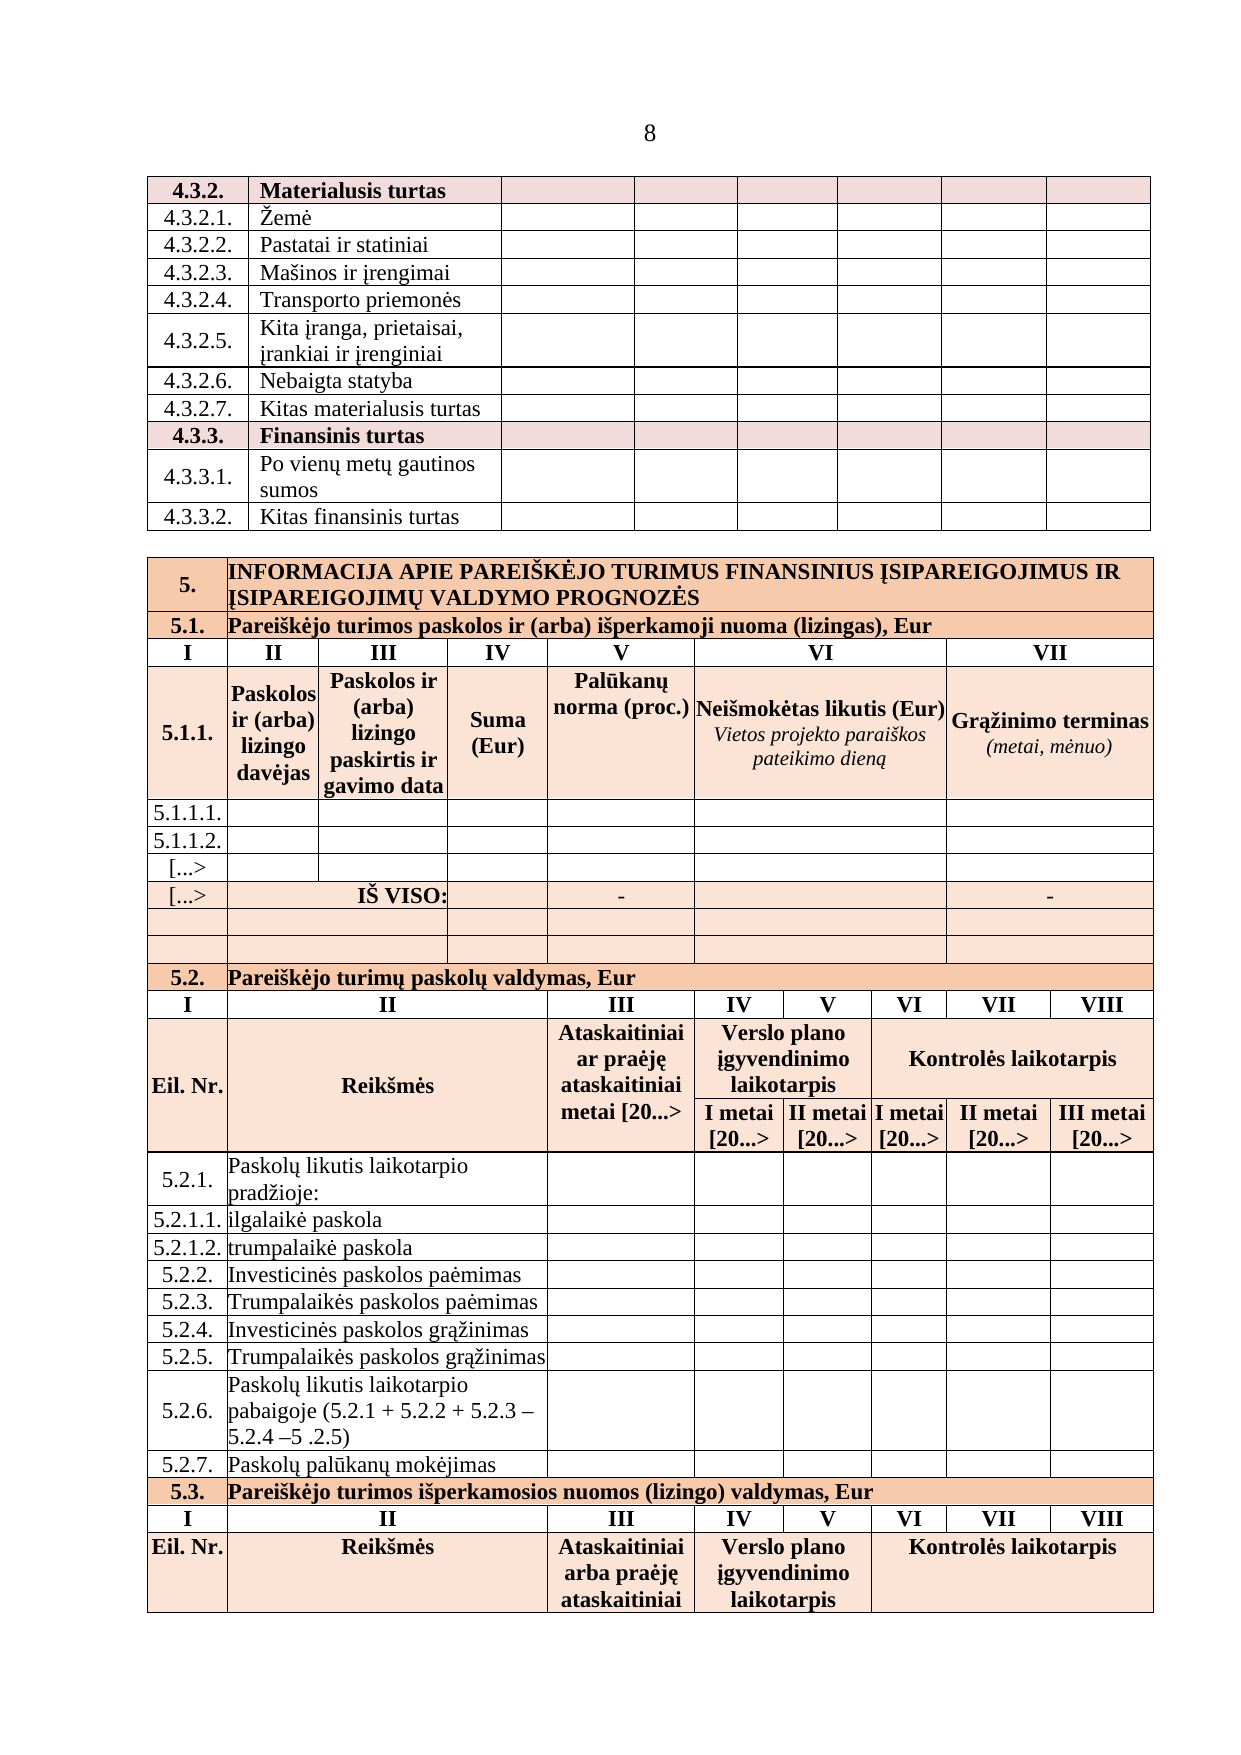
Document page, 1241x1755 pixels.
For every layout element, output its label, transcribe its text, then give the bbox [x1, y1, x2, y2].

table_cell Transporto priemonės [249, 286, 501, 313]
table_cell Paskolų palūkanų mokėjimas [228, 1451, 547, 1477]
table_cell [942, 395, 1046, 421]
table_cell Investicinės paskolos paėmimas [228, 1261, 547, 1287]
table_cell [695, 1289, 783, 1315]
table_cell [502, 314, 634, 366]
table_cell VI [872, 991, 946, 1018]
table_cell I metai [20...> [872, 1099, 946, 1151]
table_cell VII [947, 639, 1153, 666]
table_cell VI [695, 639, 946, 666]
table_cell [228, 909, 447, 935]
table_cell [942, 422, 1046, 448]
table_cell 5.2.7. [148, 1451, 227, 1477]
table_cell [635, 422, 737, 448]
table_cell [1047, 503, 1150, 530]
table_cell Verslo plano įgyvendinimo laikotarpis [695, 1019, 871, 1098]
table_cell IV [695, 991, 783, 1018]
table_cell [502, 422, 634, 448]
table_cell [1051, 1289, 1153, 1315]
table_cell [...> [148, 854, 227, 881]
table_cell [1047, 231, 1150, 258]
table_cell [548, 1451, 694, 1477]
table_cell [1051, 1261, 1153, 1287]
table_cell [947, 1234, 1050, 1260]
table_cell Pastatai ir statiniai [249, 231, 501, 258]
table_cell Ataskaitiniai arba praėję ataskaitiniai [548, 1533, 694, 1612]
table_cell [947, 854, 1153, 881]
table_cell [548, 800, 694, 826]
table_cell [548, 1316, 694, 1342]
table_cell [1047, 368, 1150, 394]
table_cell [448, 827, 547, 853]
table_cell [942, 503, 1046, 530]
table_cell VI [872, 1506, 946, 1532]
table_cell [1047, 422, 1150, 448]
table_cell Pareiškėjo turimos paskolos ir (arba) išperkamoji nuoma (lizingas), Eur [228, 612, 1153, 638]
table_cell [947, 1316, 1050, 1342]
table_cell VII [947, 1506, 1050, 1532]
table_cell [635, 503, 737, 530]
table_cell III [548, 991, 694, 1018]
table_cell [448, 882, 547, 908]
table_cell Paskolos ir (arba) lizingo davėjas [228, 667, 318, 798]
table_cell [838, 395, 941, 421]
table_cell [148, 936, 227, 963]
table_cell Kitas materialusis turtas [249, 395, 501, 421]
table_cell 5.2.4. [148, 1316, 227, 1342]
table_cell [838, 286, 941, 313]
table_cell IV [695, 1506, 783, 1532]
table_cell [695, 1343, 783, 1369]
table_cell I metai [20...> [695, 1099, 783, 1151]
table_cell Neišmokėtas likutis (Eur) Vietos projekto paraiškos pateikimo dieną [695, 667, 946, 798]
table_cell I [148, 1506, 227, 1532]
table_cell [635, 314, 737, 366]
table_cell [1051, 1343, 1153, 1369]
table_cell I [148, 991, 227, 1018]
table_cell Iš viso: [228, 882, 447, 908]
table_cell [942, 450, 1046, 502]
table_cell [1047, 286, 1150, 313]
table_cell [942, 368, 1046, 394]
table_cell 5.2.1.2. [148, 1234, 227, 1260]
table_cell [838, 314, 941, 366]
table_cell 5.1.1. [148, 667, 227, 798]
table_cell Eil. Nr. [148, 1533, 227, 1612]
table_cell [635, 259, 737, 285]
table_cell [319, 854, 447, 881]
table_cell [947, 909, 1153, 935]
table_cell [502, 259, 634, 285]
table_cell [1047, 177, 1150, 203]
table_cell Pareiškėjo turimų paskolų valdymas, Eur [228, 964, 1153, 990]
table_cell [738, 368, 837, 394]
table_cell [784, 1289, 871, 1315]
table_cell [872, 1371, 946, 1450]
table_cell 5.2.6. [148, 1371, 227, 1450]
table_cell IV [448, 639, 547, 666]
table_cell 4.3.2.3. [148, 259, 248, 285]
table_cell [947, 936, 1153, 963]
table_cell 4.3.2.1. [148, 204, 248, 230]
table_cell Eil. Nr. [148, 1019, 227, 1151]
table_cell VII [947, 991, 1050, 1018]
table_cell 4.3.2.2. [148, 231, 248, 258]
table_cell [947, 800, 1153, 826]
table_cell Kontrolės laikotarpis [872, 1019, 1153, 1098]
table_cell II metai [20...> [784, 1099, 871, 1151]
table_cell [695, 854, 946, 881]
table_cell [838, 450, 941, 502]
table_cell [872, 1153, 946, 1205]
table_cell [...> [148, 882, 227, 908]
table_cell 4.3.2.6. [148, 368, 248, 394]
table_cell 5.2. [148, 964, 227, 990]
table_cell 5.2.1. [148, 1153, 227, 1205]
table_cell [502, 395, 634, 421]
table_cell [635, 368, 737, 394]
table_cell V [548, 639, 694, 666]
table_cell [838, 259, 941, 285]
table_cell [784, 1261, 871, 1287]
table_cell [872, 1206, 946, 1233]
table_cell II [228, 639, 318, 666]
table_cell [838, 177, 941, 203]
table_cell [548, 1371, 694, 1450]
table_cell [947, 1289, 1050, 1315]
table_cell Trumpalaikės paskolos grąžinimas [228, 1343, 547, 1369]
table_cell [548, 1343, 694, 1369]
table_cell II metai [20...> [947, 1099, 1050, 1151]
table_cell Pareiškėjo turimos išperkamosios nuomos (lizingo) valdymas, Eur [228, 1478, 1153, 1504]
table_cell [838, 503, 941, 530]
table_cell Materialusis turtas [249, 177, 501, 203]
table_cell trumpalaikė paskola [228, 1234, 547, 1260]
table_cell Reikšmės [228, 1019, 547, 1151]
table_cell [695, 1206, 783, 1233]
table_cell [635, 450, 737, 502]
table_cell - [548, 882, 694, 908]
table_cell [502, 177, 634, 203]
table_cell [947, 1343, 1050, 1369]
table_cell VIII [1051, 1506, 1153, 1532]
table_cell III [319, 639, 447, 666]
table_cell Suma (Eur) [448, 667, 547, 798]
table_cell II [228, 1506, 547, 1532]
table_cell [228, 827, 318, 853]
table_cell III metai [20...> [1051, 1099, 1153, 1151]
table_cell 5.2.5. [148, 1343, 227, 1369]
table_cell [695, 800, 946, 826]
table_cell [1047, 259, 1150, 285]
table_cell Trumpalaikės paskolos paėmimas [228, 1289, 547, 1315]
table_cell [448, 936, 547, 963]
table_cell [872, 1316, 946, 1342]
table_cell [1051, 1316, 1153, 1342]
table_cell [1051, 1371, 1153, 1450]
table_cell Verslo plano įgyvendinimo laikotarpis [695, 1533, 871, 1612]
table_cell [738, 503, 837, 530]
table_cell 5.1. [148, 612, 227, 638]
table_cell [148, 909, 227, 935]
table_cell [319, 800, 447, 826]
table_cell 4.3.3.2. [148, 503, 248, 530]
table_cell [1047, 450, 1150, 502]
table_cell 4.3.2.4. [148, 286, 248, 313]
table_cell [942, 286, 1046, 313]
table_cell Po vienų metų gautinos sumos [249, 450, 501, 502]
table_cell [1051, 1234, 1153, 1260]
table_cell II [228, 991, 547, 1018]
table_cell [872, 1343, 946, 1369]
table_cell [695, 827, 946, 853]
table_cell Paskolų likutis laikotarpio pradžioje: [228, 1153, 547, 1205]
table_cell [784, 1153, 871, 1205]
table_cell [635, 395, 737, 421]
table_cell [319, 827, 447, 853]
table_cell 4.3.2. [148, 177, 248, 203]
table_cell [947, 1153, 1050, 1205]
table_cell [228, 936, 447, 963]
table_cell 5.2.1.1. [148, 1206, 227, 1233]
table_cell [947, 1371, 1050, 1450]
table_cell ilgalaikė paskola [228, 1206, 547, 1233]
table_cell [872, 1451, 946, 1477]
table_cell [738, 204, 837, 230]
table_cell [738, 231, 837, 258]
table_cell 4.3.2.5. [148, 314, 248, 366]
table_cell [695, 1316, 783, 1342]
table_cell [942, 314, 1046, 366]
table_cell [738, 450, 837, 502]
table_cell [1047, 314, 1150, 366]
table_cell 4.3.3.1. [148, 450, 248, 502]
table_cell [947, 1261, 1050, 1287]
table_cell Reikšmės [228, 1533, 547, 1612]
table_cell 5.1.1.1. [148, 800, 227, 826]
table_cell [502, 286, 634, 313]
table_cell [502, 204, 634, 230]
table_cell 5.3. [148, 1478, 227, 1504]
table_cell V [784, 1506, 871, 1532]
table_cell [635, 204, 737, 230]
table_cell [947, 1451, 1050, 1477]
table_cell [838, 204, 941, 230]
table_cell 4.3.3. [148, 422, 248, 448]
table_cell [548, 1206, 694, 1233]
table_cell [784, 1206, 871, 1233]
table_cell Investicinės paskolos grąžinimas [228, 1316, 547, 1342]
table_cell [548, 909, 694, 935]
table_cell [695, 1153, 783, 1205]
table_header INFORMACIJA APIE PAREIŠKĖJO TURIMUS FINANSINIUS ĮSIPAREIGOJIMUS ir įsipareigojimų valdymo prognozės [228, 558, 1153, 611]
table_cell [942, 259, 1046, 285]
table_cell [784, 1343, 871, 1369]
table_cell 5.1.1.2. [148, 827, 227, 853]
table_cell [695, 909, 946, 935]
table_cell Palūkanų norma (proc.) [548, 667, 694, 798]
table_cell V [784, 991, 871, 1018]
table_cell [1047, 395, 1150, 421]
table_cell III [548, 1506, 694, 1532]
table_cell [548, 1234, 694, 1260]
table_cell [548, 1289, 694, 1315]
table_cell Kontrolės laikotarpis [872, 1533, 1153, 1612]
table_cell [947, 827, 1153, 853]
table_cell [738, 286, 837, 313]
table_cell [548, 1153, 694, 1205]
table_cell [738, 422, 837, 448]
table_cell [1047, 204, 1150, 230]
table_header 5. [148, 558, 227, 611]
table_cell [695, 1451, 783, 1477]
table_cell [872, 1289, 946, 1315]
table_cell Žemė [249, 204, 501, 230]
table_cell [695, 882, 946, 908]
table_cell [548, 854, 694, 881]
table_cell [228, 854, 318, 881]
table_cell [635, 231, 737, 258]
table_cell [947, 1206, 1050, 1233]
table_cell [502, 231, 634, 258]
table_cell [695, 1371, 783, 1450]
table_cell [738, 314, 837, 366]
table_cell VIII [1051, 991, 1153, 1018]
table_cell [872, 1261, 946, 1287]
table_cell [448, 909, 547, 935]
table_cell Nebaigta statyba [249, 368, 501, 394]
table_cell [448, 800, 547, 826]
table_cell [548, 827, 694, 853]
table_cell [635, 177, 737, 203]
table_cell Ataskaitiniai ar praėję ataskaitiniai metai [20...> [548, 1019, 694, 1151]
table_cell Paskolų likutis laikotarpio pabaigoje (5.2.1 + 5.2.2 + 5.2.3 –5.2.4 –5 .2.5) [228, 1371, 547, 1450]
table_cell [548, 1261, 694, 1287]
table_cell Paskolos ir (arba) lizingo paskirtis ir gavimo data [319, 667, 447, 798]
table_cell [448, 854, 547, 881]
table_cell [872, 1234, 946, 1260]
table_cell [738, 395, 837, 421]
table_cell Kita įranga, prietaisai, įrankiai ir įrenginiai [249, 314, 501, 366]
table_cell [502, 503, 634, 530]
table_cell [1051, 1153, 1153, 1205]
table_cell [502, 450, 634, 502]
table_cell [695, 936, 946, 963]
table_cell [784, 1451, 871, 1477]
table_cell [942, 204, 1046, 230]
table_cell 4.3.2.7. [148, 395, 248, 421]
table_cell [502, 368, 634, 394]
table_cell [695, 1261, 783, 1287]
table_cell [784, 1234, 871, 1260]
table_cell [784, 1316, 871, 1342]
table_cell 5.2.2. [148, 1261, 227, 1287]
table_cell I [148, 639, 227, 666]
table_cell [838, 368, 941, 394]
table_cell Mašinos ir įrengimai [249, 259, 501, 285]
table_cell [1051, 1206, 1153, 1233]
table_cell [738, 259, 837, 285]
table_cell 5.2.3. [148, 1289, 227, 1315]
table_cell Grąžinimo terminas (metai, mėnuo) [947, 667, 1153, 798]
table_cell [784, 1371, 871, 1450]
table_cell Finansinis turtas [249, 422, 501, 448]
table_cell [942, 231, 1046, 258]
table_cell [635, 286, 737, 313]
table_cell [695, 1234, 783, 1260]
table_cell [228, 800, 318, 826]
table_cell Kitas finansinis turtas [249, 503, 501, 530]
table_cell [738, 177, 837, 203]
table_cell - [947, 882, 1153, 908]
table_cell [1051, 1451, 1153, 1477]
table_cell [838, 422, 941, 448]
table_cell [942, 177, 1046, 203]
table_cell [548, 936, 694, 963]
table_cell [838, 231, 941, 258]
